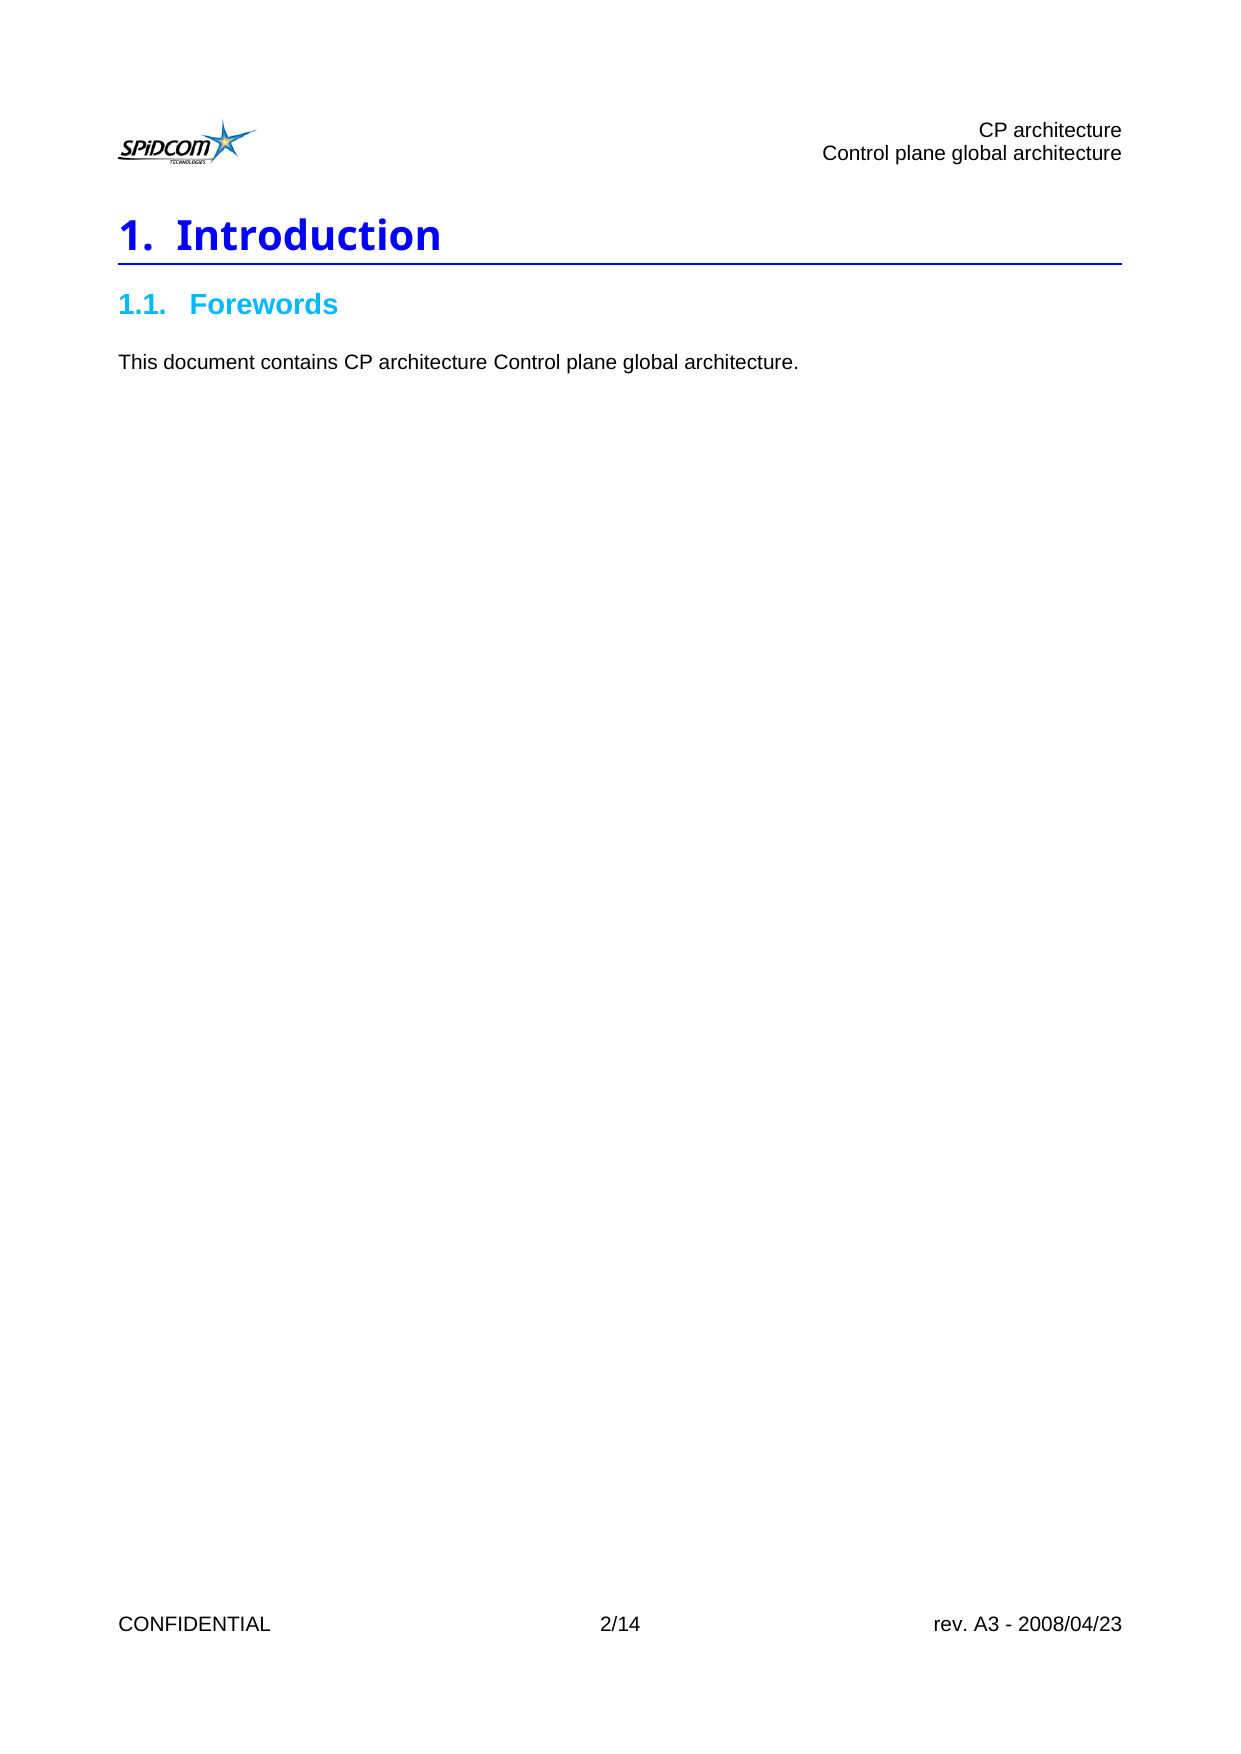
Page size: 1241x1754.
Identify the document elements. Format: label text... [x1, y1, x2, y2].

text This document contains CP architecture Control plane global architecture. [118, 351, 1122, 374]
subtitle Forewords [118, 288, 1122, 321]
picture [117, 118, 258, 165]
subtitle Introduction [118, 206, 1122, 263]
